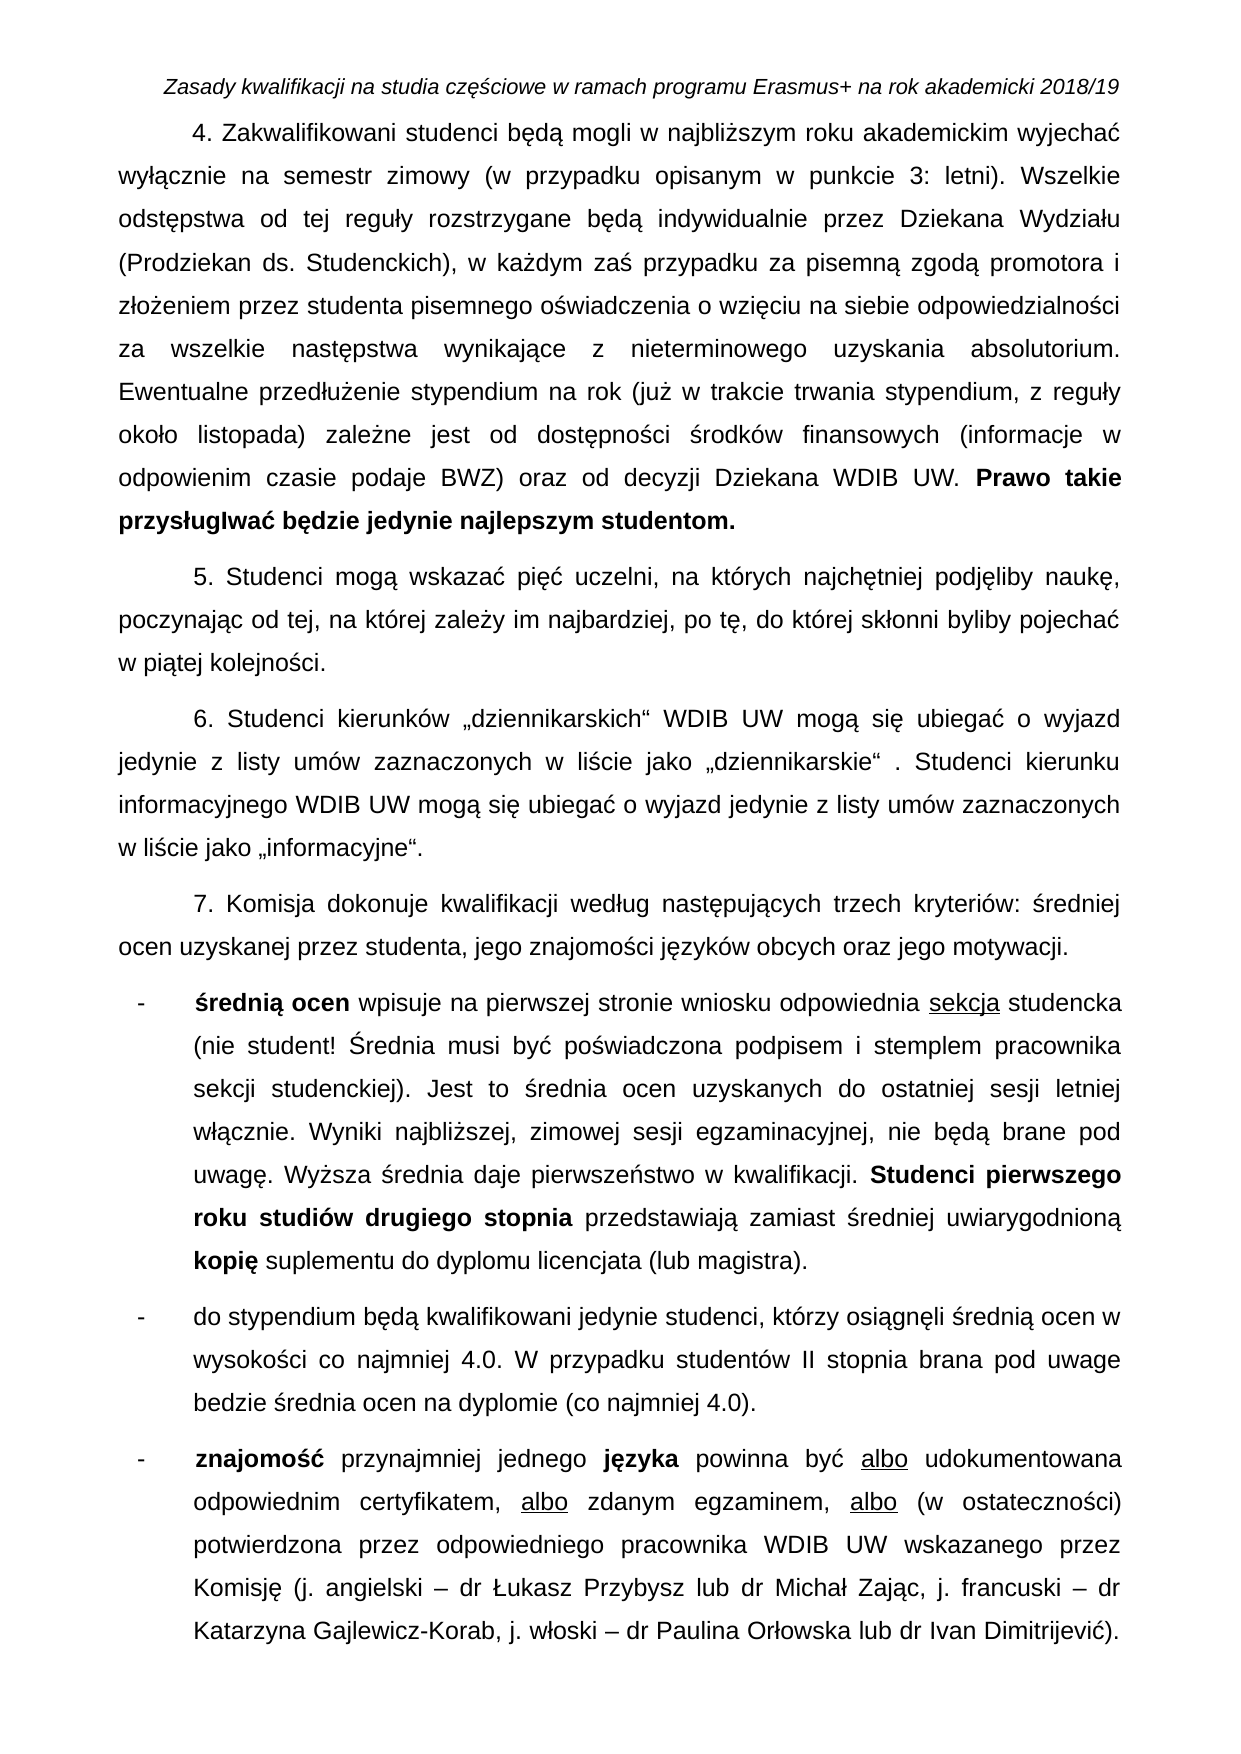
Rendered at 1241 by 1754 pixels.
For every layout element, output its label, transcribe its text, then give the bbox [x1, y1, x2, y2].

text 7. Komisja dokonuje kwalifikacji według następujących trzech kryteriów: średniej ocen uzyskanej przez studenta, jego znajomości języków obcych oraz jego motywacji. [118, 889, 1122, 961]
text - średnią ocen wpisuje na pierwszej stronie wniosku odpowiednia sekcja studencka (nie student! Średnia musi być poświadczona podpisem i stemplem pracownika sekcji studenckiej). Jest to średnia ocen uzyskanych do ostatniej sesji letniej włącznie. Wyniki najbliższej, zimowej sesji egzaminacyjnej, nie będą brane pod uwagę. Wyższa średnia daje pierwszeństwo w kwalifikacji. Studenci pierwszego roku studiów drugiego stopnia przedstawiają zamiast średniej uwiarygodnioną kopię suplementu do dyplomu licencjata (lub magistra). [137, 987, 1122, 1275]
text 4. Zakwalifikowani studenci będą mogli w najbliższym roku akademickim wyjechać wyłącznie na semestr zimowy (w przypadku opisanym w punkcie 3: letni). Wszelkie odstępstwa od tej reguły rozstrzygane będą indywidualnie przez Dziekana Wydziału (Prodziekan ds. Studenckich), w każdym zaś przypadku za pisemną zgodą promotora i złożeniem przez studenta pisemnego oświadczenia o wzięciu na siebie odpowiedzialności za wszelkie następstwa wynikające z nieterminowego uzyskania absolutorium. Ewentualne przedłużenie stypendium na rok (już w trakcie trwania stypendium, z reguły około listopada) zależne jest od dostępności środków finansowych (informacje w odpowienim czasie podaje BWZ) oraz od decyzji Dziekana WDIB UW. Prawo takie przysługIwać będzie jedynie najlepszym studentom. [118, 118, 1122, 535]
text - do stypendium będą kwalifikowani jedynie studenci, którzy osiągnęli średnią ocen w wysokości co najmniej 4.0. W przypadku studentów II stopnia brana pod uwage bedzie średnia ocen na dyplomie (co najmniej 4.0). [137, 1302, 1122, 1417]
text 6. Studenci kierunków „dziennikarskich“ WDIB UW mogą się ubiegać o wyjazd jedynie z listy umów zaznaczonych w liście jako „dziennikarskie“ . Studenci kierunku informacyjnego WDIB UW mogą się ubiegać o wyjazd jedynie z listy umów zaznaczonych w liście jako „informacyjne“. [118, 704, 1122, 862]
text - znajomość przynajmniej jednego języka powinna być albo udokumentowana odpowiednim certyfikatem, albo zdanym egzaminem, albo (w ostateczności) potwierdzona przez odpowiedniego pracownika WDIB UW wskazanego przez Komisję (j. angielski – dr Łukasz Przybysz lub dr Michał Zając, j. francuski – dr Katarzyna Gajlewicz-Korab, j. włoski – dr Paulina Orłowska lub dr Ivan Dimitrijević). [137, 1444, 1122, 1645]
text 5. Studenci mogą wskazać pięć uczelni, na których najchętniej podjęliby naukę, poczynając od tej, na której zależy im najbardziej, po tę, do której skłonni byliby pojechać w piątej kolejności. [118, 562, 1122, 677]
